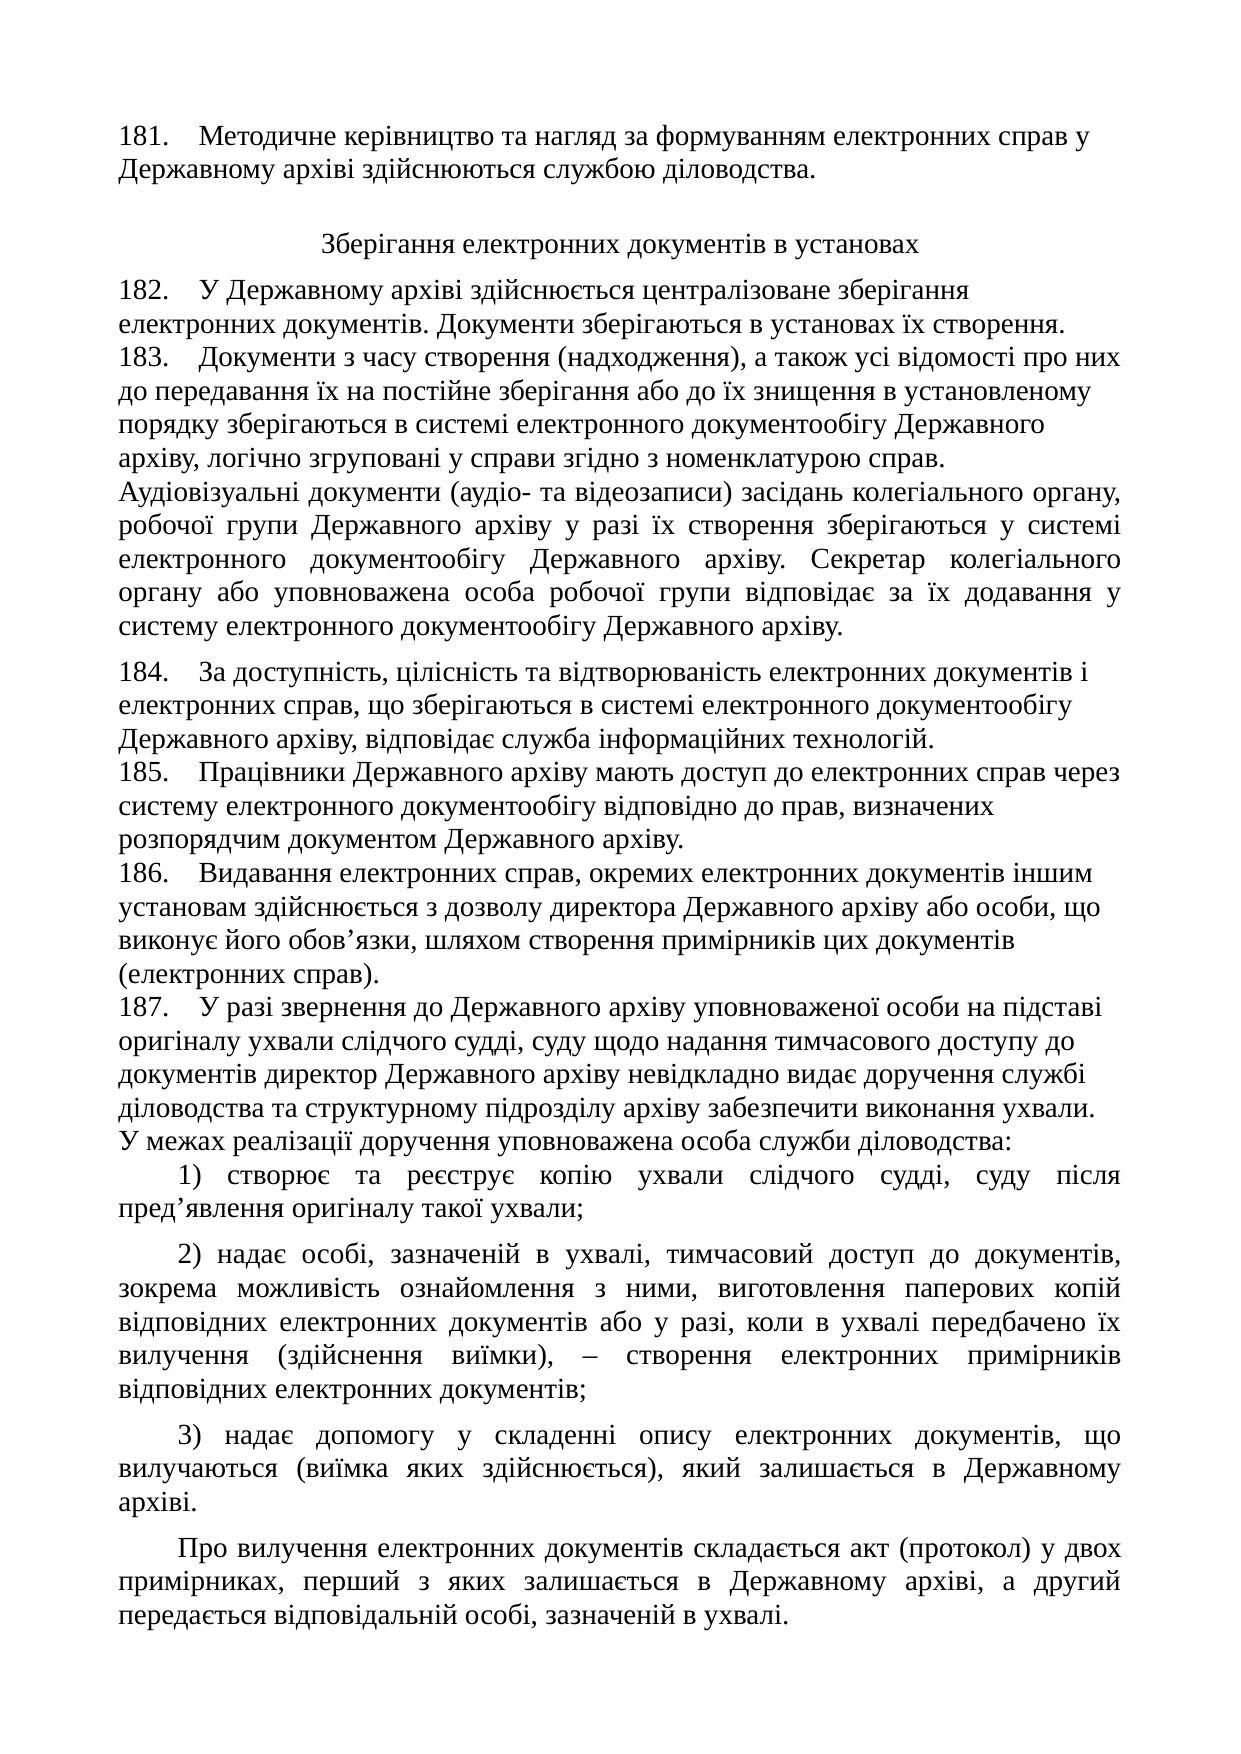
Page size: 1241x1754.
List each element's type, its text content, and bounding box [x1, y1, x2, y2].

subtitle 185. Працівники Державного архіву мають доступ до електронних справ через систему електронного документообігу відповідно до прав, визначених розпорядчим документом Державного архіву. [118, 754, 1122, 855]
subtitle 182. У Державному архіві здійснюється централізоване зберігання електронних документів. Документи зберігаються в установах їх створення. [118, 272, 1122, 339]
subtitle 186. Видавання електронних справ, окремих електронних документів іншим установам здійснюється з дозволу директора Державного архіву або особи, що виконує його обов’язки, шляхом створення примірників цих документів (електронних справ). [118, 855, 1122, 989]
subtitle 187. У разі звернення до Державного архіву уповноваженої особи на підставі оригіналу ухвали слідчого судді, суду щодо надання тимчасового доступу до документів директор Державного архіву невідкладно видає доручення службі діловодства та структурному підрозділу архіву забезпечити виконання ухвали. У межах реалізації доручення уповноважена особа служби діловодства: [118, 989, 1122, 1157]
text Зберігання електронних документів в установах [118, 226, 1122, 260]
subtitle 184. За доступність, цілісність та відтворюваність електронних документів і електронних справ, що зберігаються в системі електронного документообігу Державного архіву, відповідає служба інформаційних технологій. [118, 654, 1122, 754]
text 1) створює та реєструє копію ухвали слідчого судді, суду після пред’явлення оригіналу такої ухвали; [118, 1157, 1122, 1224]
text 2) надає особі, зазначеній в ухвалі, тимчасовий доступ до документів, зокрема можливість ознайомлення з ними, виготовлення паперових копій відповідних електронних документів або у разі, коли в ухвалі передбачено їх вилучення (здійснення виїмки), – створення електронних примірників відповідних електронних документів; [118, 1237, 1122, 1404]
subtitle 183. Документи з часу створення (надходження), а також усі відомості про них до передавання їх на постійне зберігання або до їх знищення в установленому порядку зберігаються в системі електронного документообігу Державного архіву, логічно згруповані у справи згідно з номенклатурою справ. [118, 339, 1122, 474]
subtitle 181. Методичне керівництво та нагляд за формуванням електронних справ у Державному архіві здійснюються службою діловодства. [118, 118, 1122, 185]
text Про вилучення електронних документів складається акт (протокол) у двох примірниках, перший з яких залишається в Державному архіві, а другий передається відповідальній особі, зазначеній в ухвалі. [118, 1530, 1122, 1631]
text Аудіовізуальні документи (аудіо- та відеозаписи) засідань колегіального органу, робочої групи Державного архіву у разі їх створення зберігаються у системі електронного документообігу Державного архіву. Секретар колегіального органу або уповноважена особа робочої групи відповідає за їх додавання у систему електронного документообігу Державного архіву. [118, 474, 1122, 641]
text 3) надає допомогу у складенні опису електронних документів, що вилучаються (виїмка яких здійснюється), який залишається в Державному архіві. [118, 1417, 1122, 1517]
